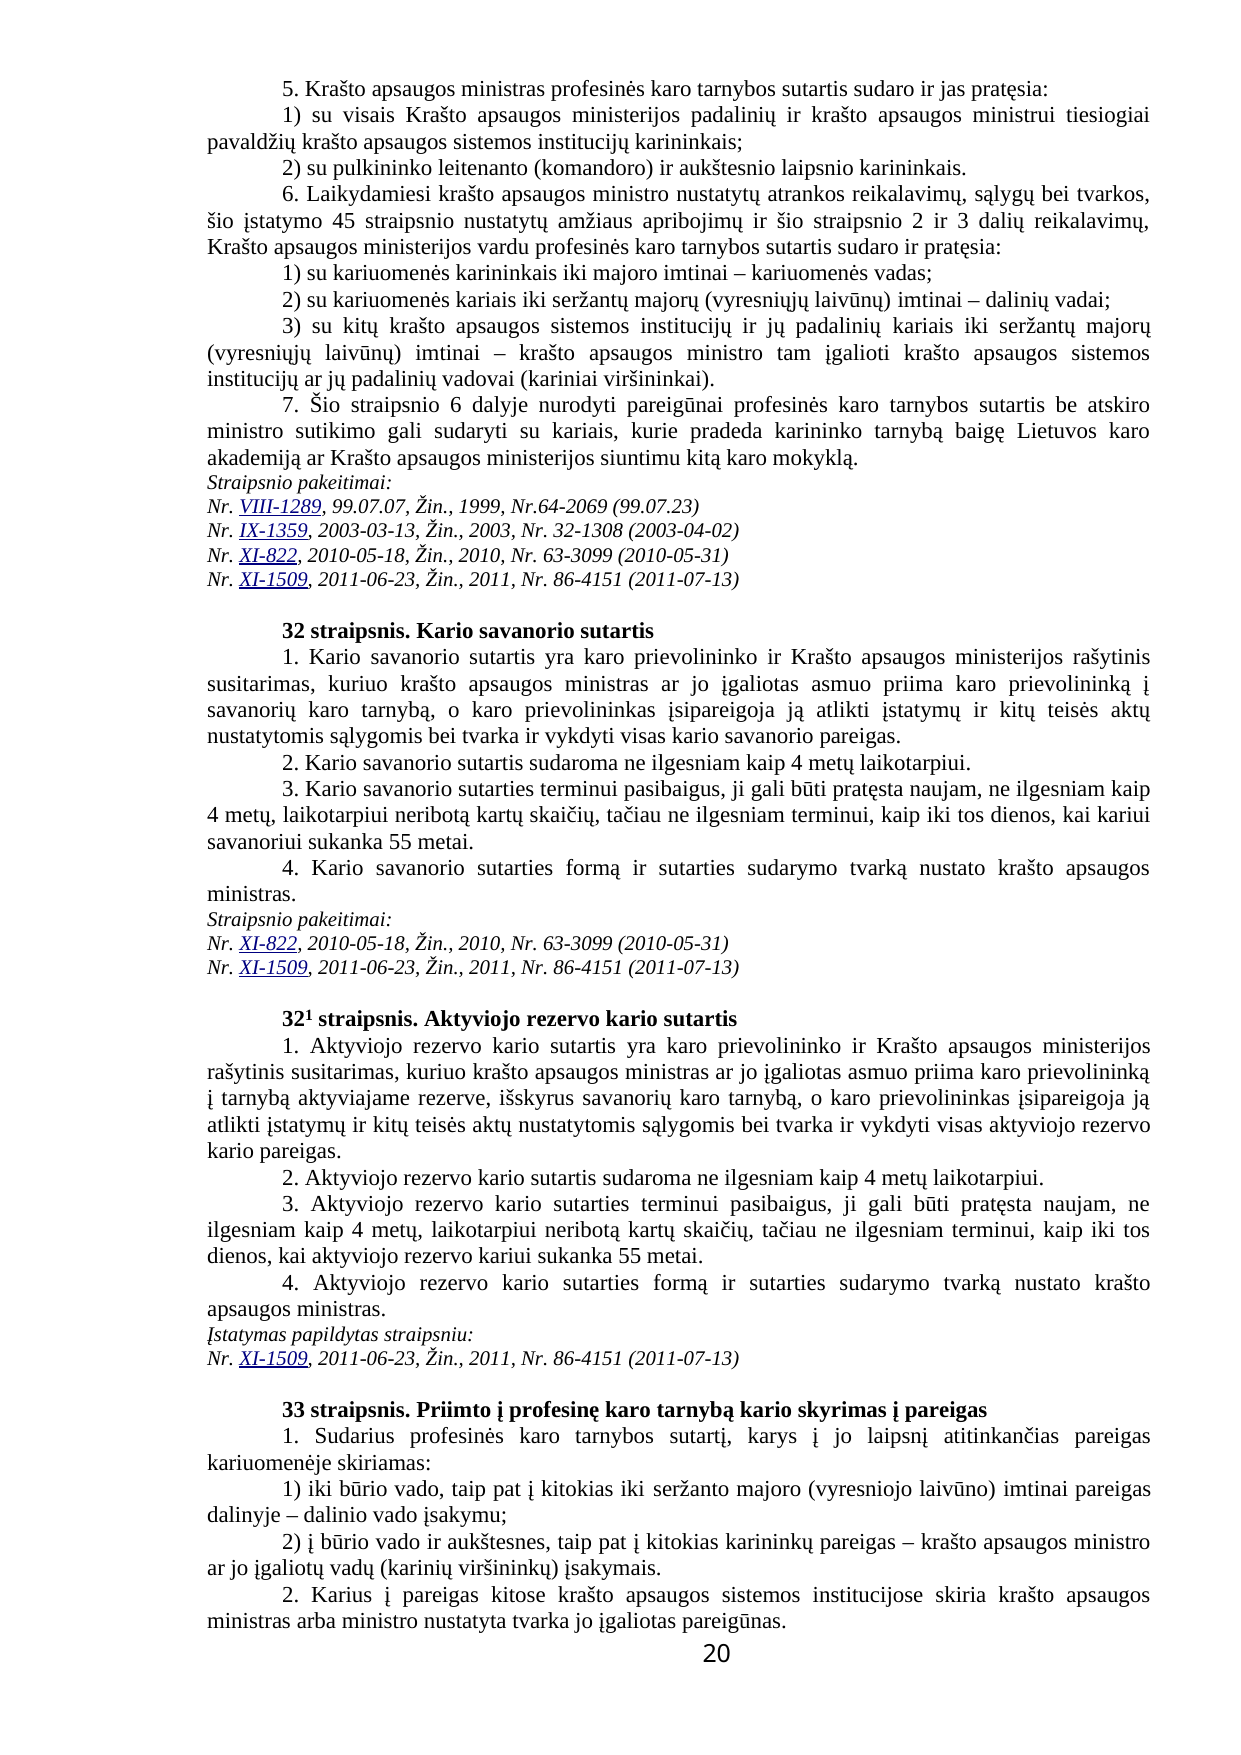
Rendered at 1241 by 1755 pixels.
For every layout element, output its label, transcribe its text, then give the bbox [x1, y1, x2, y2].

text Įstatymas papildytas straipsniu: [207, 1322, 1152, 1346]
text 2) su kariuomenės kariais iki seržantų majorų (vyresniųjų laivūnų) imtinai – dalinių vadai; [207, 286, 1152, 312]
text Nr. XI-1509, 2011-06-23, Žin., 2011, Nr. 86-4151 (2011-07-13) [207, 955, 1152, 979]
text Straipsnio pakeitimai: [207, 907, 1152, 931]
text Nr. XI-1509, 2011-06-23, Žin., 2011, Nr. 86-4151 (2011-07-13) [207, 1346, 1152, 1370]
text 2) į būrio vado ir aukštesnes, taip pat į kitokias karininkų pareigas – krašto apsaugos ministro ar jo įgaliotų vadų (karinių viršininkų) įsakymais. [207, 1528, 1152, 1581]
text 1) su visais Krašto apsaugos ministerijos padalinių ir krašto apsaugos ministrui tiesiogiai pavaldžių krašto apsaugos sistemos institucijų karininkais; [207, 101, 1152, 154]
text Nr. IX-1359, 2003-03-13, Žin., 2003, Nr. 32-1308 (2003-04-02) [207, 518, 1152, 542]
text Nr. XI-822, 2010-05-18, Žin., 2010, Nr. 63-3099 (2010-05-31) [207, 542, 1152, 567]
text 1. Aktyviojo rezervo kario sutartis yra karo prievolininko ir Krašto apsaugos ministerijos rašytinis susitarimas, kuriuo krašto apsaugos ministras ar jo įgaliotas asmuo priima karo prievolininką į tarnybą aktyviajame rezerve, išskyrus savanorių karo tarnybą, o karo prievolininkas įsipareigoja ją atlikti įstatymų ir kitų teisės aktų nustatytomis sąlygomis bei tvarka ir vykdyti visas aktyviojo rezervo kario pareigas. [207, 1032, 1152, 1163]
text 2. Aktyviojo rezervo kario sutartis sudaroma ne ilgesniam kaip 4 metų laikotarpiui. [207, 1163, 1152, 1190]
text Straipsnio pakeitimai: [207, 470, 1152, 494]
text 5. Krašto apsaugos ministras profesinės karo tarnybos sutartis sudaro ir jas pratęsia: [207, 75, 1152, 101]
text Nr. VIII-1289, 99.07.07, Žin., 1999, Nr.64-2069 (99.07.23) [207, 494, 1152, 518]
text Nr. XI-822, 2010-05-18, Žin., 2010, Nr. 63-3099 (2010-05-31) [207, 931, 1152, 955]
text 3. Kario savanorio sutarties terminui pasibaigus, ji gali būti pratęsta naujam, ne ilgesniam kaip 4 metų, laikotarpiui neribotą kartų skaičių, tačiau ne ilgesniam terminui, kaip iki tos dienos, kai kariui savanoriui sukanka 55 metai. [207, 775, 1152, 854]
text 3) su kitų krašto apsaugos sistemos institucijų ir jų padalinių kariais iki seržantų majorų (vyresniųjų laivūnų) imtinai – krašto apsaugos ministro tam įgalioti krašto apsaugos sistemos institucijų ar jų padalinių vadovai (kariniai viršininkai). [207, 312, 1152, 391]
text 321 straipsnis. Aktyviojo rezervo kario sutartis [207, 1005, 1152, 1032]
text 1. Kario savanorio sutartis yra karo prievolininko ir Krašto apsaugos ministerijos rašytinis susitarimas, kuriuo krašto apsaugos ministras ar jo įgaliotas asmuo priima karo prievolininką į savanorių karo tarnybą, o karo prievolininkas įsipareigoja ją atlikti įstatymų ir kitų teisės aktų nustatytomis sąlygomis bei tvarka ir vykdyti visas kario savanorio pareigas. [207, 643, 1152, 749]
text 3. Aktyviojo rezervo kario sutarties terminui pasibaigus, ji gali būti pratęsta naujam, ne ilgesniam kaip 4 metų, laikotarpiui neribotą kartų skaičių, tačiau ne ilgesniam terminui, kaip iki tos dienos, kai aktyviojo rezervo kariui sukanka 55 metai. [207, 1190, 1152, 1269]
text 4. Aktyviojo rezervo kario sutarties formą ir sutarties sudarymo tvarką nustato krašto apsaugos ministras. [207, 1269, 1152, 1322]
text 2) su pulkininko leitenanto (komandoro) ir aukštesnio laipsnio karininkais. [207, 154, 1152, 180]
text 7. Šio straipsnio 6 dalyje nurodyti pareigūnai profesinės karo tarnybos sutartis be atskiro ministro sutikimo gali sudaryti su kariais, kurie pradeda karininko tarnybą baigę Lietuvos karo akademiją ar Krašto apsaugos ministerijos siuntimu kitą karo mokyklą. [207, 391, 1152, 470]
text 1) iki būrio vado, taip pat į kitokias iki seržanto majoro (vyresniojo laivūno) imtinai pareigas dalinyje – dalinio vado įsakymu; [207, 1475, 1152, 1528]
text 2. Kario savanorio sutartis sudaroma ne ilgesniam kaip 4 metų laikotarpiui. [207, 749, 1152, 775]
text 6. Laikydamiesi krašto apsaugos ministro nustatytų atrankos reikalavimų, sąlygų bei tvarkos, šio įstatymo 45 straipsnio nustatytų amžiaus apribojimų ir šio straipsnio 2 ir 3 dalių reikalavimų, Krašto apsaugos ministerijos vardu profesinės karo tarnybos sutartis sudaro ir pratęsia: [207, 180, 1152, 259]
text Nr. XI-1509, 2011-06-23, Žin., 2011, Nr. 86-4151 (2011-07-13) [207, 567, 1152, 591]
text 1) su kariuomenės karininkais iki majoro imtinai – kariuomenės vadas; [207, 259, 1152, 286]
text 32 straipsnis. Kario savanorio sutartis [207, 617, 1152, 643]
text 1. Sudarius profesinės karo tarnybos sutartį, karys į jo laipsnį atitinkančias pareigas kariuomenėje skiriamas: [207, 1422, 1152, 1475]
text 2. Karius į pareigas kitose krašto apsaugos sistemos institucijose skiria krašto apsaugos ministras arba ministro nustatyta tvarka jo įgaliotas pareigūnas. [207, 1581, 1152, 1633]
text 4. Kario savanorio sutarties formą ir sutarties sudarymo tvarką nustato krašto apsaugos ministras. [207, 854, 1152, 907]
text 33 straipsnis. Priimto į profesinę karo tarnybą kario skyrimas į pareigas [207, 1396, 1152, 1422]
